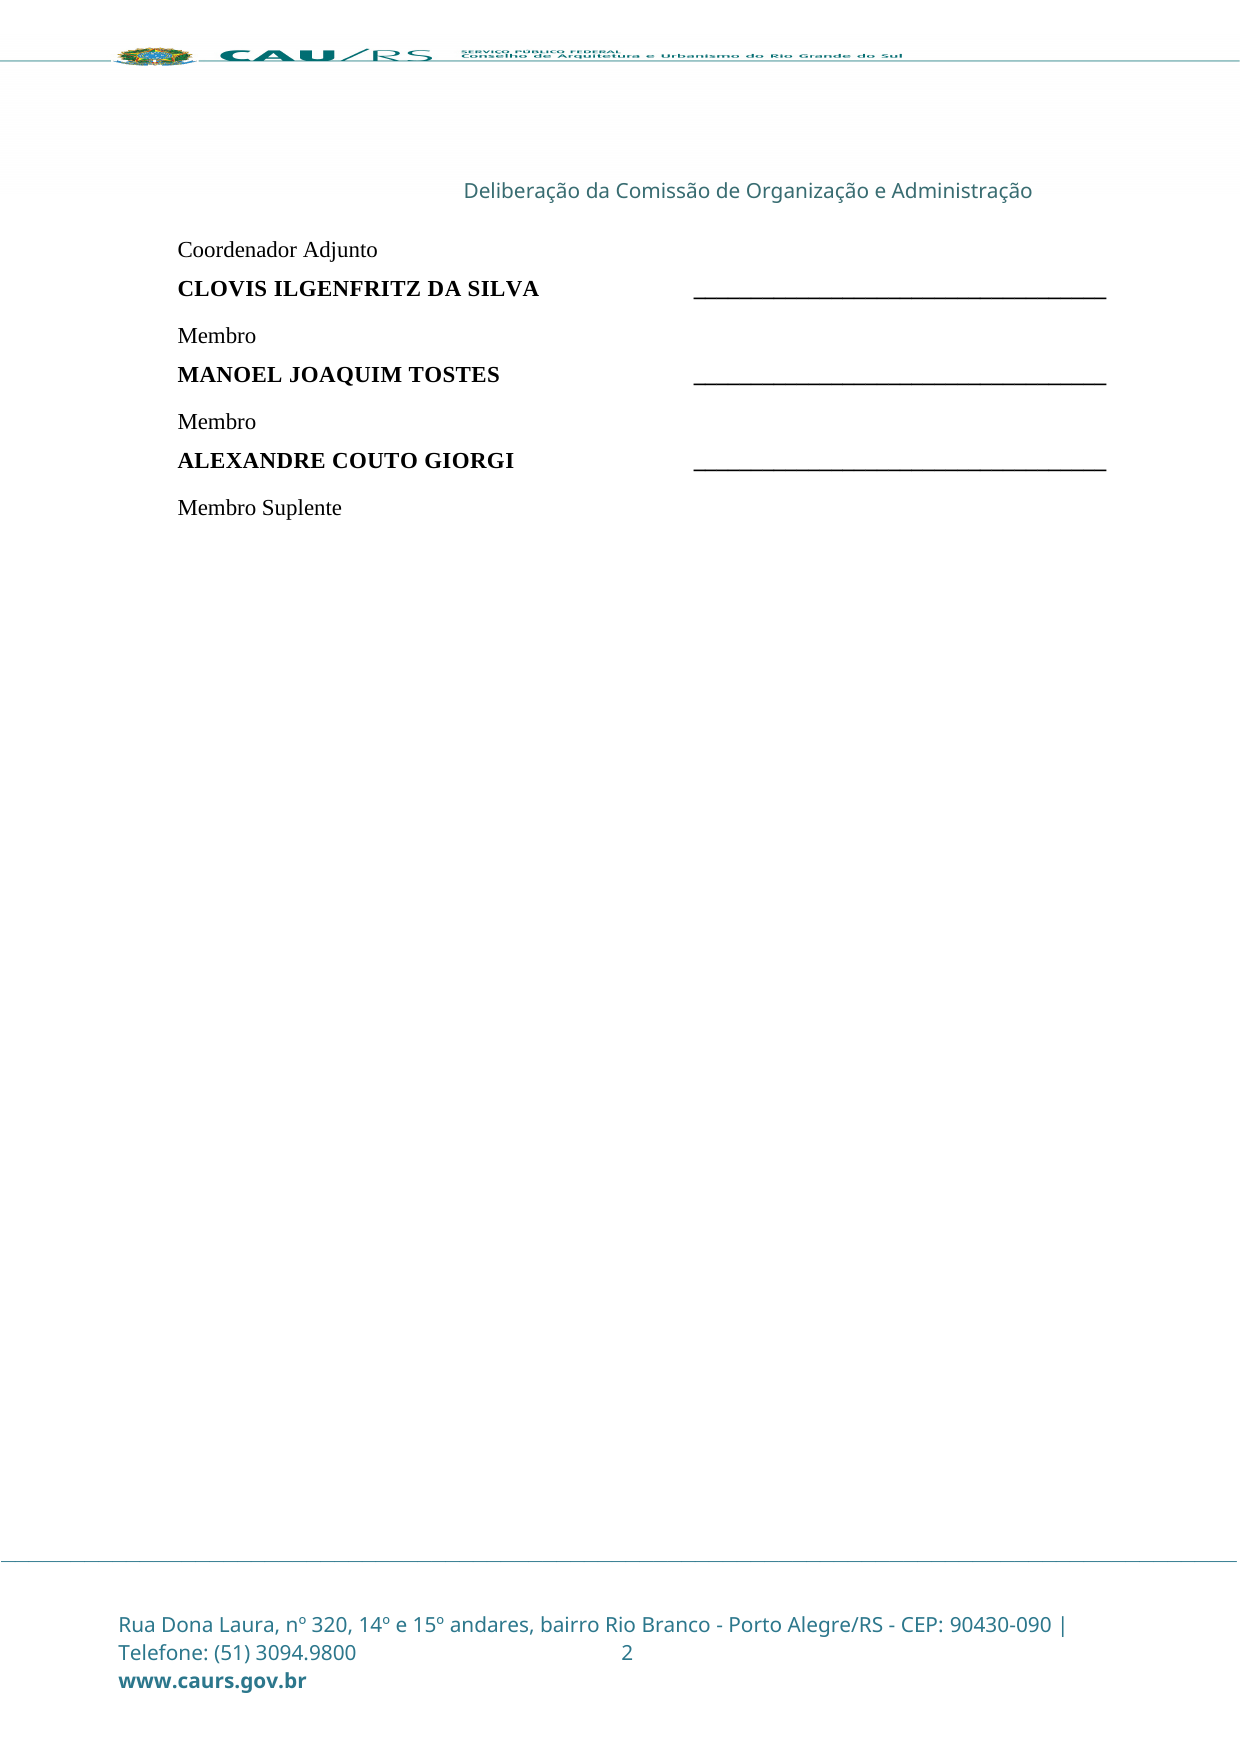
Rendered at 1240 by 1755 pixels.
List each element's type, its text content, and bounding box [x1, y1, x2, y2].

text Membro [177, 408, 1121, 435]
text Coordenador Adjunto [177, 236, 1121, 263]
text MANOEL JOAQUIM TOSTES ____________________________________ [177, 361, 1121, 387]
text Membro [177, 322, 1121, 349]
text CLOVIS ILGENFRITZ DA SILVA ____________________________________ [177, 275, 1121, 301]
text ALEXANDRE COUTO GIORGI ____________________________________ [177, 447, 1121, 473]
text Membro Suplente [177, 494, 1121, 521]
